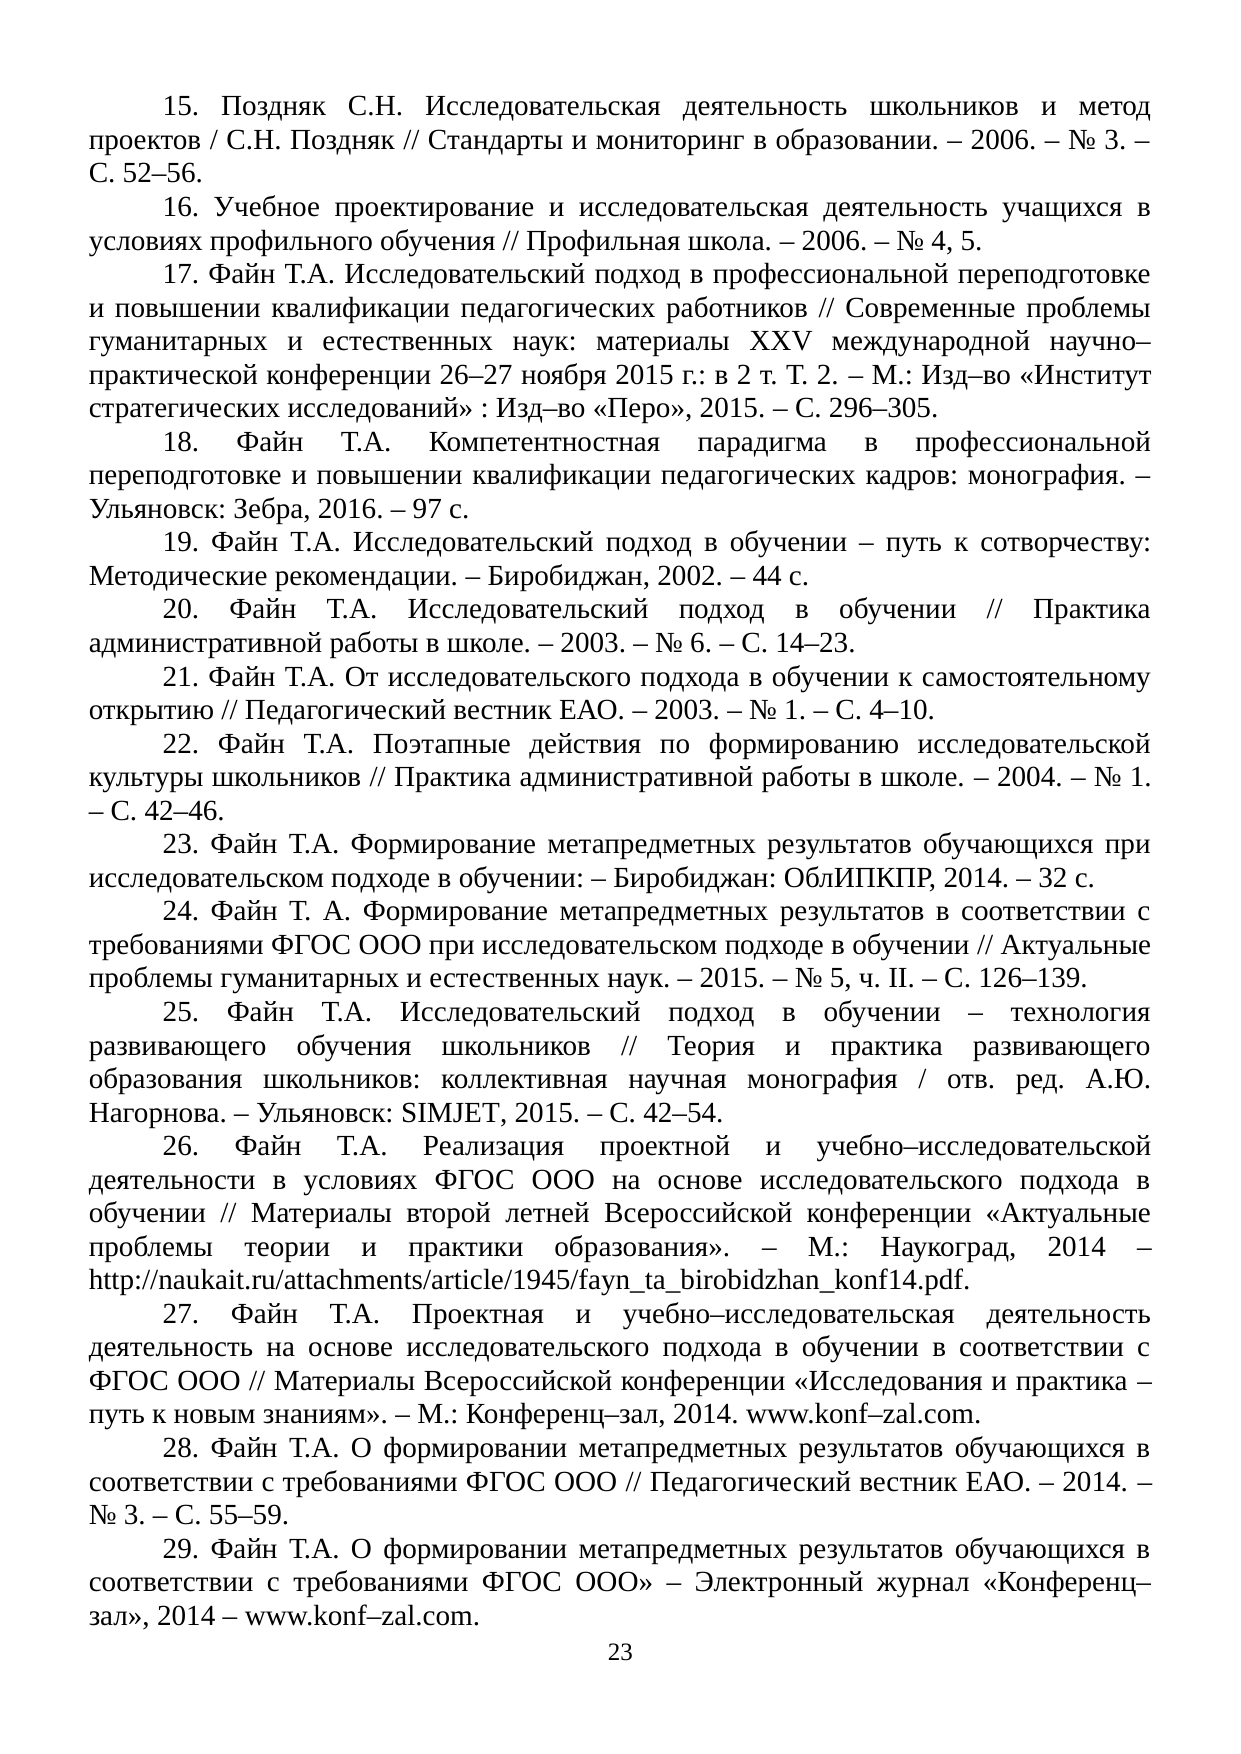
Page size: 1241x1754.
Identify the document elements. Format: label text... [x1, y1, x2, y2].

list 26. Файн Т.А. Реализация проектной и учебно–исследовательской деятельности в условиях ФГОС ООО на основе исследовательского подхода в обучении // Материалы второй летней Всероссийской конференции «Актуальные проблемы теории и практики образования». – М.: Наукоград, 2014 – http://naukait.ru/attachments/article/1945/fayn_ta_birobidzhan_konf14.pdf. [88, 1128, 1152, 1296]
list 25. Файн Т.А. Исследовательский подход в обучении – технология развивающего обучения школьников // Теория и практика развивающего образования школьников: коллективная научная монография / отв. ред. А.Ю. Нагорнова. – Ульяновск: SIMJET, 2015. – С. 42–54. [88, 994, 1152, 1128]
list 20. Файн Т.А. Исследовательский подход в обучении // Практика административной работы в школе. – 2003. – № 6. – С. 14–23. [88, 592, 1152, 659]
list 28. Файн Т.А. О формировании метапредметных результатов обучающихся в соответствии с требованиями ФГОС ООО // Педагогический вестник ЕАО. – 2014. – № 3. – С. 55–59. [88, 1430, 1152, 1531]
list 23. Файн Т.А. Формирование метапредметных результатов обучающихся при исследовательском подходе в обучении: – Биробиджан: ОблИПКПР, 2014. – 32 с. [88, 826, 1152, 893]
list 29. Файн Т.А. О формировании метапредметных результатов обучающихся в соответствии с требованиями ФГОС ООО» – Электронный журнал «Конференц–зал», 2014 – www.konf–zal.com. [88, 1531, 1152, 1631]
text 18. Файн Т.А. Компетентностная парадигма в профессиональной переподготовке и повышении квалификации педагогических кадров: монография. – Ульяновск: Зебра, 2016. – 97 с. [88, 424, 1152, 524]
list 22. Файн Т.А. Поэтапные действия по формированию исследовательской культуры школьников // Практика административной работы в школе. – 2004. – № 1. – С. 42–46. [88, 726, 1152, 826]
list 21. Файн Т.А. От исследовательского подхода в обучении к самостоятельному открытию // Педагогический вестник ЕАО. – 2003. – № 1. – С. 4–10. [88, 659, 1152, 726]
text 17. Файн Т.А. Исследовательский подход в профессиональной переподготовке и повышении квалификации педагогических работников // Современные проблемы гуманитарных и естественных наук: материалы XXV международной научно–практической конференции 26–27 ноября 2015 г.: в 2 т. Т. 2. – М.: Изд–во «Институт стратегических исследований» : Изд–во «Перо», 2015. – С. 296–305. [88, 256, 1152, 424]
text 19. Файн Т.А. Исследовательский подход в обучении – путь к сотворчеству: Методические рекомендации. – Биробиджан, 2002. – 44 с. [88, 524, 1152, 592]
list 27. Файн Т.А. Проектная и учебно–исследовательская деятельность деятельность на основе исследовательского подхода в обучении в соответствии с ФГОС ООО // Материалы Всероссийской конференции «Исследования и практика – путь к новым знаниям». – М.: Конференц–зал, 2014. www.konf–zal.com. [88, 1296, 1152, 1430]
text 15. Поздняк С.Н. Исследовательская деятельность школьников и метод проектов / С.Н. Поздняк // Стандарты и мониторинг в образовании. – 2006. – № 3. – С. 52–56. [88, 88, 1152, 189]
text 16. Учебное проектирование и исследовательская деятельность учащихся в условиях профильного обучения // Профильная школа. – 2006. – № 4, 5. [88, 189, 1152, 256]
list 24. Файн Т. А. Формирование метапредметных результатов в соответствии с требованиями ФГОС ООО при исследовательском подходе в обучении // Актуальные проблемы гуманитарных и естественных наук. – 2015. – № 5, ч. II. – C. 126–139. [88, 893, 1152, 994]
